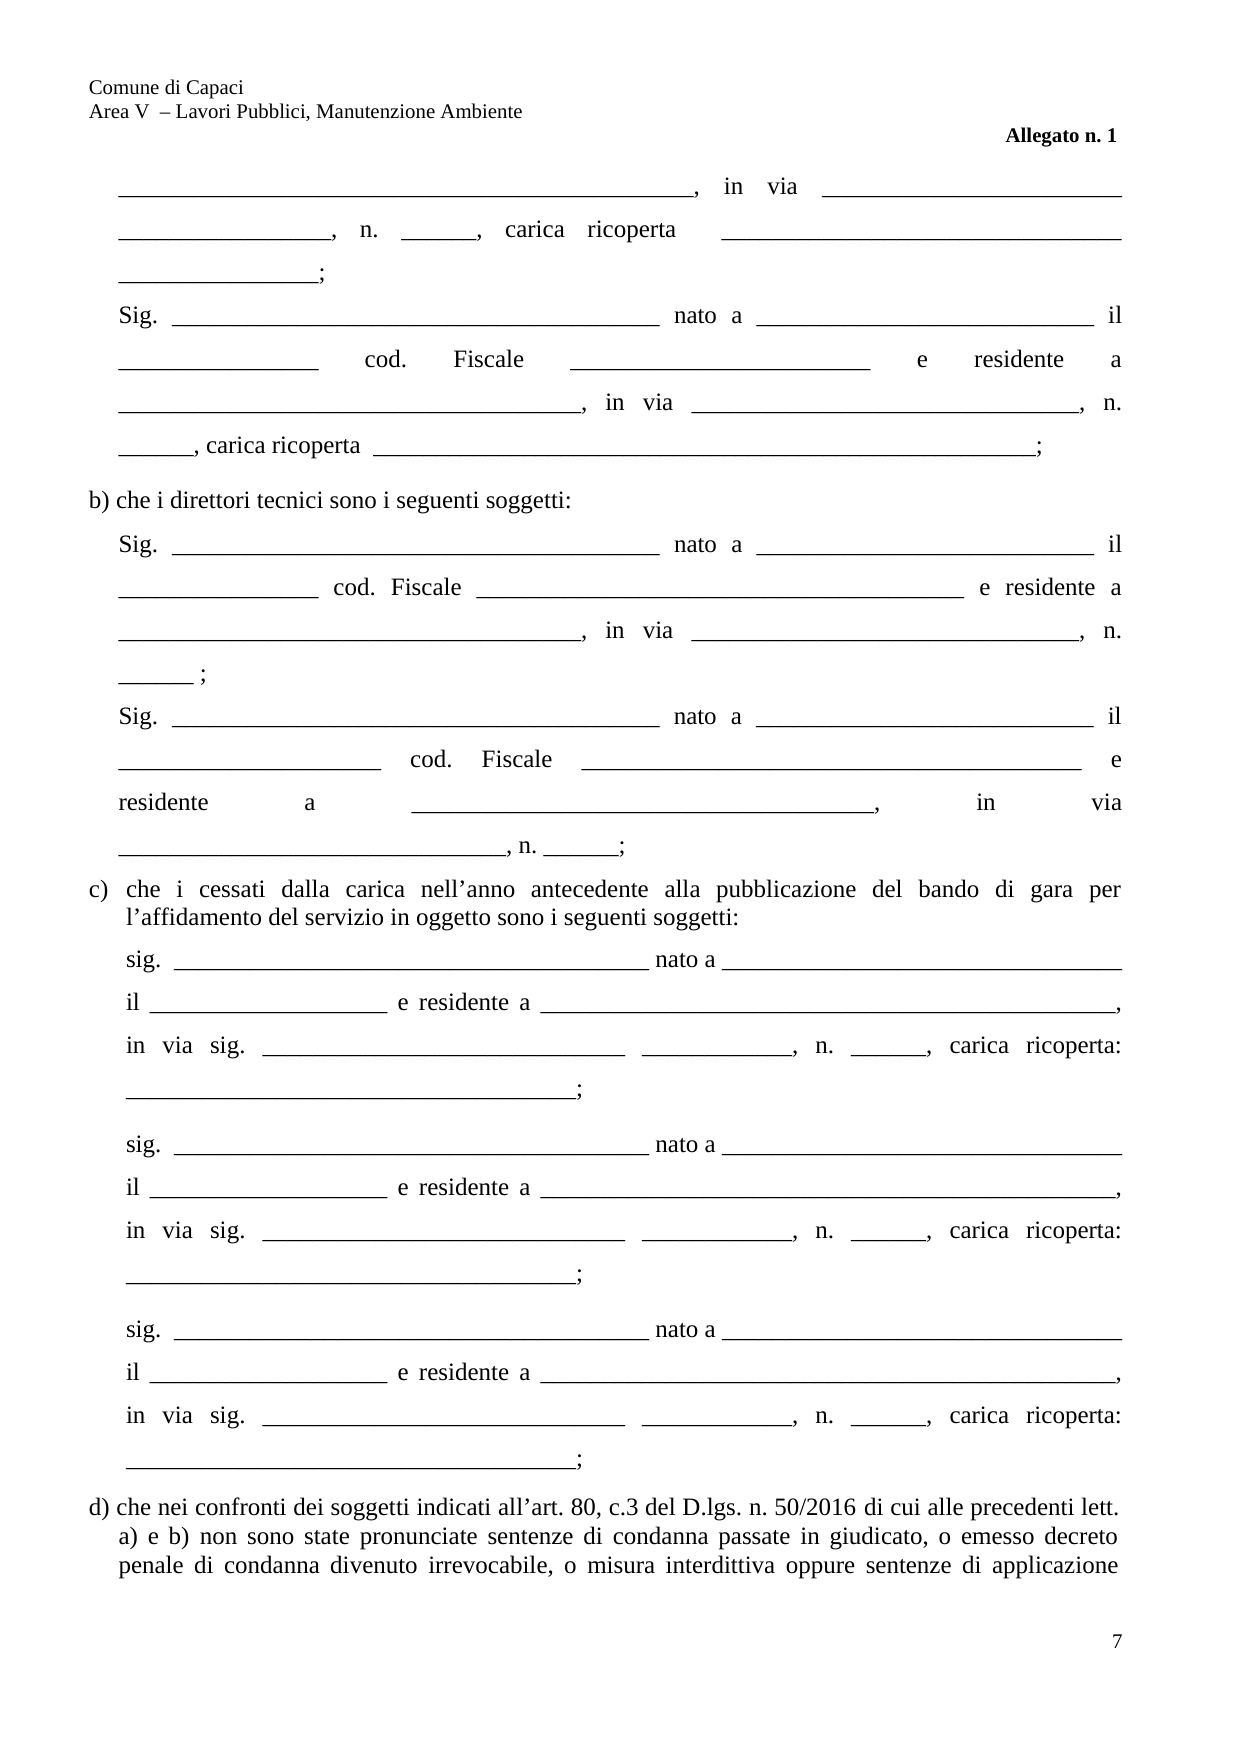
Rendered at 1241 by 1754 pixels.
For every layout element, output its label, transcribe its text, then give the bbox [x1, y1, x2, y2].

text b) che i direttori tecnici sono i seguenti soggetti: [89, 486, 1122, 514]
text c) che i cessati dalla carica nell’anno antecedente alla pubblicazione del bando di gara per l’affidamento del servizio in oggetto sono i seguenti soggetti: [89, 874, 1122, 931]
text sig. ______________________________________ nato a ________________________________ il ___________________ e residente a ______________________________________________, in via sig. _____________________________ ____________, n. ______, carica ricoperta: ____________________________________; [126, 944, 1122, 1102]
text sig. ______________________________________ nato a ________________________________ il ___________________ e residente a ______________________________________________, in via sig. _____________________________ ____________, n. ______, carica ricoperta: ____________________________________; [126, 1129, 1122, 1287]
text Sig. _______________________________________ nato a ___________________________ il _____________________ cod. Fiscale ________________________________________ e residente a _____________________________________, in via _______________________________, n. ______; [118, 701, 1122, 859]
text sig. ______________________________________ nato a ________________________________ il ___________________ e residente a ______________________________________________, in via sig. _____________________________ ____________, n. ______, carica ricoperta: ____________________________________; [126, 1314, 1122, 1472]
text Sig. _______________________________________ nato a ___________________________ il ________________ cod. Fiscale ________________________ e residente a _____________________________________, in via _______________________________, n. ______, carica ricoperta _____________________________________________________; [118, 301, 1122, 459]
text ______________________________________________, in via ________________________ _________________, n. ______, carica ricoperta ________________________________ ________________; [118, 171, 1122, 286]
text Sig. _______________________________________ nato a ___________________________ il ________________ cod. Fiscale _______________________________________ e residente a _____________________________________, in via _______________________________, n. ______ ; [118, 529, 1122, 687]
text d) che nei confronti dei soggetti indicati all’art. 80, c.3 del D.lgs. n. 50/2016 di cui alle precedenti lett. a) e b) non sono state pronunciate sentenze di condanna passate in giudicato, o emesso decreto penale di condanna divenuto irrevocabile, o misura interdittiva oppure sentenze di applicazione [89, 1492, 1120, 1579]
